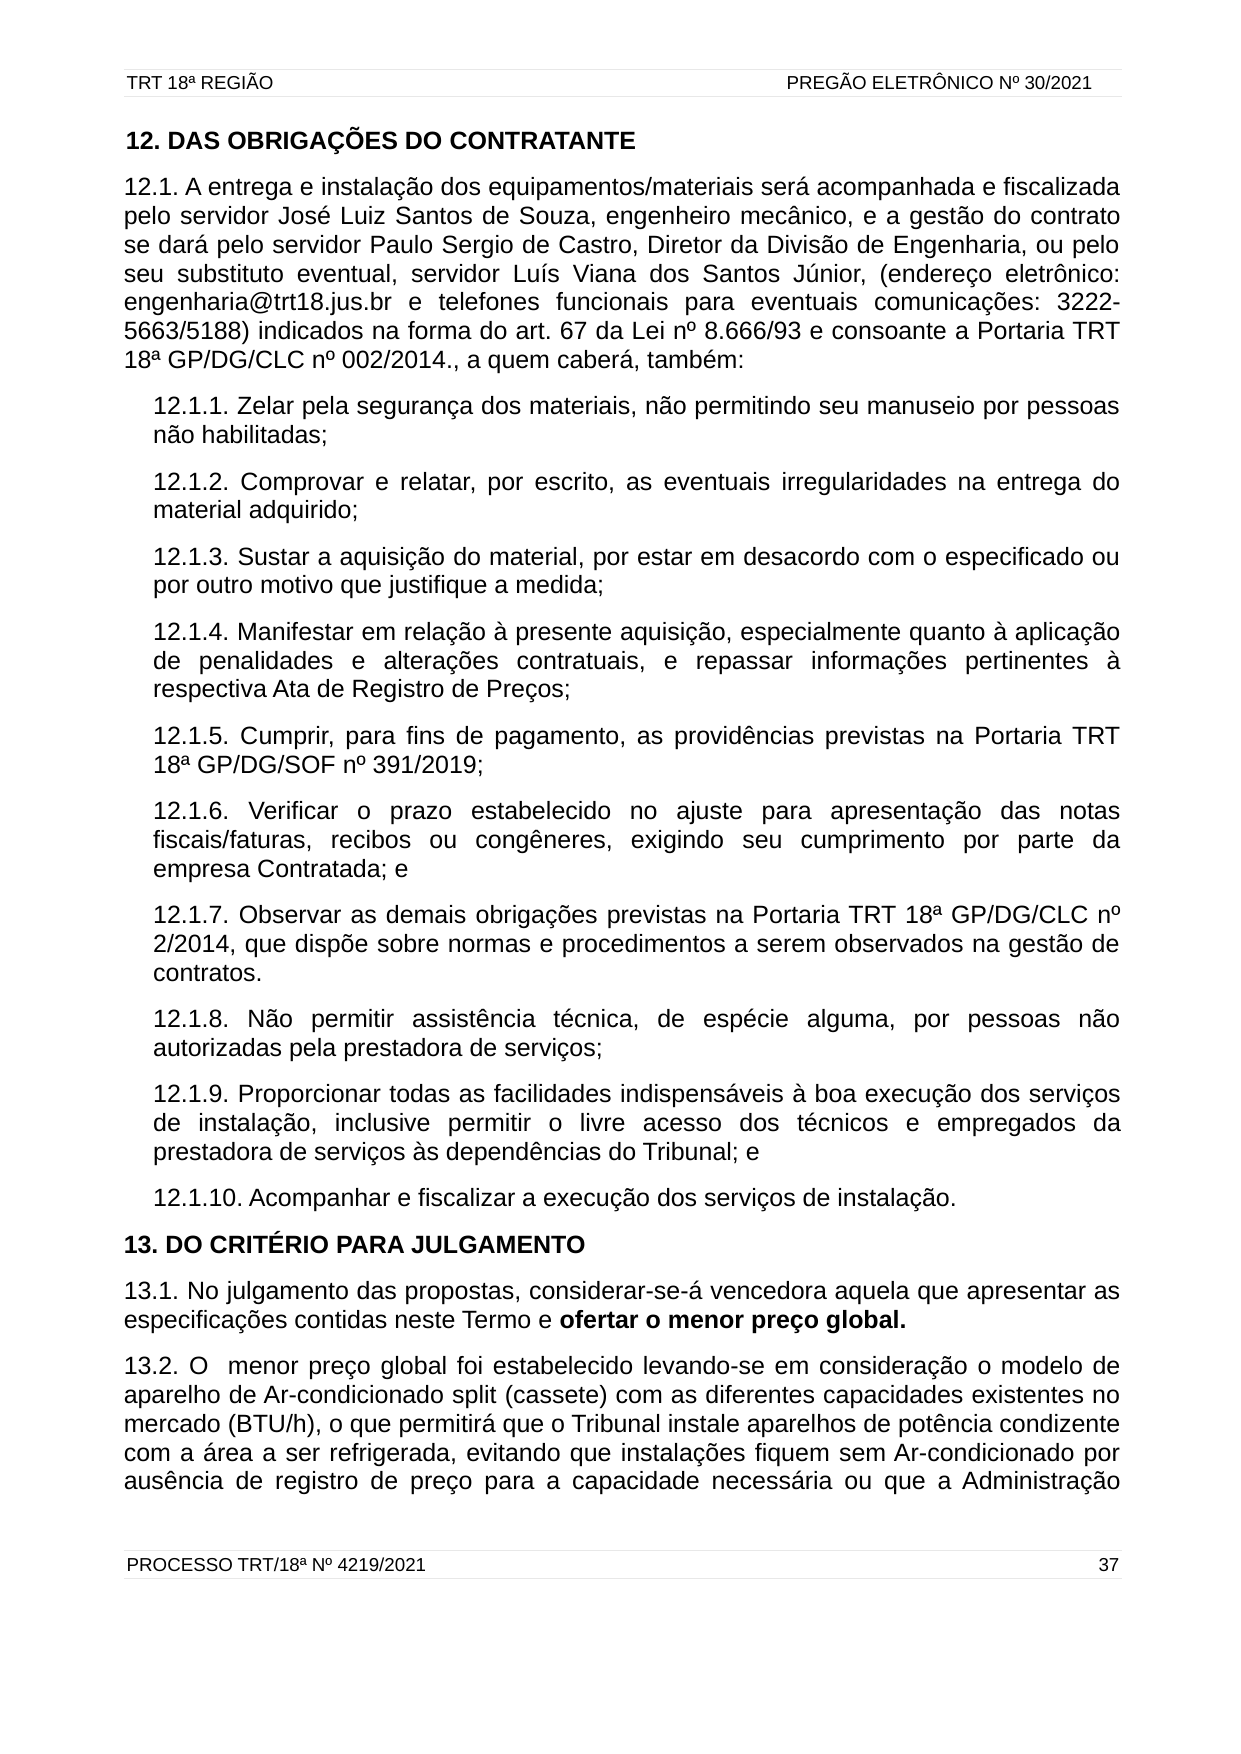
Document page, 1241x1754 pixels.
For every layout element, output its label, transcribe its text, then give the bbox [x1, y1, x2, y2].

text 12.1.3. Sustar a aquisição do material, por estar em desacordo com o especificado ou por outro motivo que justifique a medida; [153, 542, 1122, 599]
text 12.1.6. Verificar o prazo estabelecido no ajuste para apresentação das notas fiscais/faturas, recibos ou congêneres, exigindo seu cumprimento por parte da empresa Contratada; e [153, 796, 1122, 882]
text 13. DO CRITÉRIO PARA JULGAMENTO [123, 1230, 1122, 1258]
text 12.1.9. Proporcionar todas as facilidades indispensáveis à boa execução dos serviços de instalação, inclusive permitir o livre acesso dos técnicos e empregados da prestadora de serviços às dependências do Tribunal; e [153, 1079, 1122, 1166]
text 13.2. O menor preço global foi estabelecido levando-se em consideração o modelo de aparelho de Ar-condicionado split (cassete) com as diferentes capacidades existentes no mercado (BTU/h), o que permitirá que o Tribunal instale aparelhos de potência condizente com a área a ser refrigerada, evitando que instalações fiquem sem Ar-condicionado por ausência de registro de preço para a capacidade necessária ou que a Administração [123, 1351, 1122, 1495]
text 12.1.4. Manifestar em relação à presente aquisição, especialmente quanto à aplicação de penalidades e alterações contratuais, e repassar informações pertinentes à respectiva Ata de Registro de Preços; [153, 617, 1122, 703]
text 13.1. No julgamento das propostas, considerar-se-á vencedora aquela que apresentar as especificações contidas neste Termo e ofertar o menor preço global. [123, 1276, 1122, 1334]
text 12.1.2. Comprovar e relatar, por escrito, as eventuais irregularidades na entrega do material adquirido; [153, 467, 1122, 524]
text 12.1. A entrega e instalação dos equipamentos/materiais será acompanhada e fiscalizada pelo servidor José Luiz Santos de Souza, engenheiro mecânico, e a gestão do contrato se dará pelo servidor Paulo Sergio de Castro, Diretor da Divisão de Engenharia, ou pelo seu substituto eventual, servidor Luís Viana dos Santos Júnior, (endereço eletrônico: engenharia@trt18.jus.br e telefones funcionais para eventuais comunicações: 3222-5663/5188) indicados na forma do art. 67 da Lei nº 8.666/93 e consoante a Portaria TRT 18ª GP/DG/CLC nº 002/2014., a quem caberá, também: [123, 172, 1122, 374]
text 12.1.5. Cumprir, para fins de pagamento, as providências previstas na Portaria TRT 18ª GP/DG/SOF nº 391/2019; [153, 721, 1122, 778]
text 12. DAS OBRIGAÇÕES DO CONTRATANTE [126, 126, 1122, 155]
text 12.1.10. Acompanhar e fiscalizar a execução dos serviços de instalação. [153, 1183, 1122, 1212]
text 12.1.1. Zelar pela segurança dos materiais, não permitindo seu manuseio por pessoas não habilitadas; [153, 391, 1122, 449]
text 12.1.8. Não permitir assistência técnica, de espécie alguma, por pessoas não autorizadas pela prestadora de serviços; [153, 1004, 1122, 1062]
text 12.1.7. Observar as demais obrigações previstas na Portaria TRT 18ª GP/DG/CLC nº 2/2014, que dispõe sobre normas e procedimentos a serem observados na gestão de contratos. [153, 900, 1122, 986]
